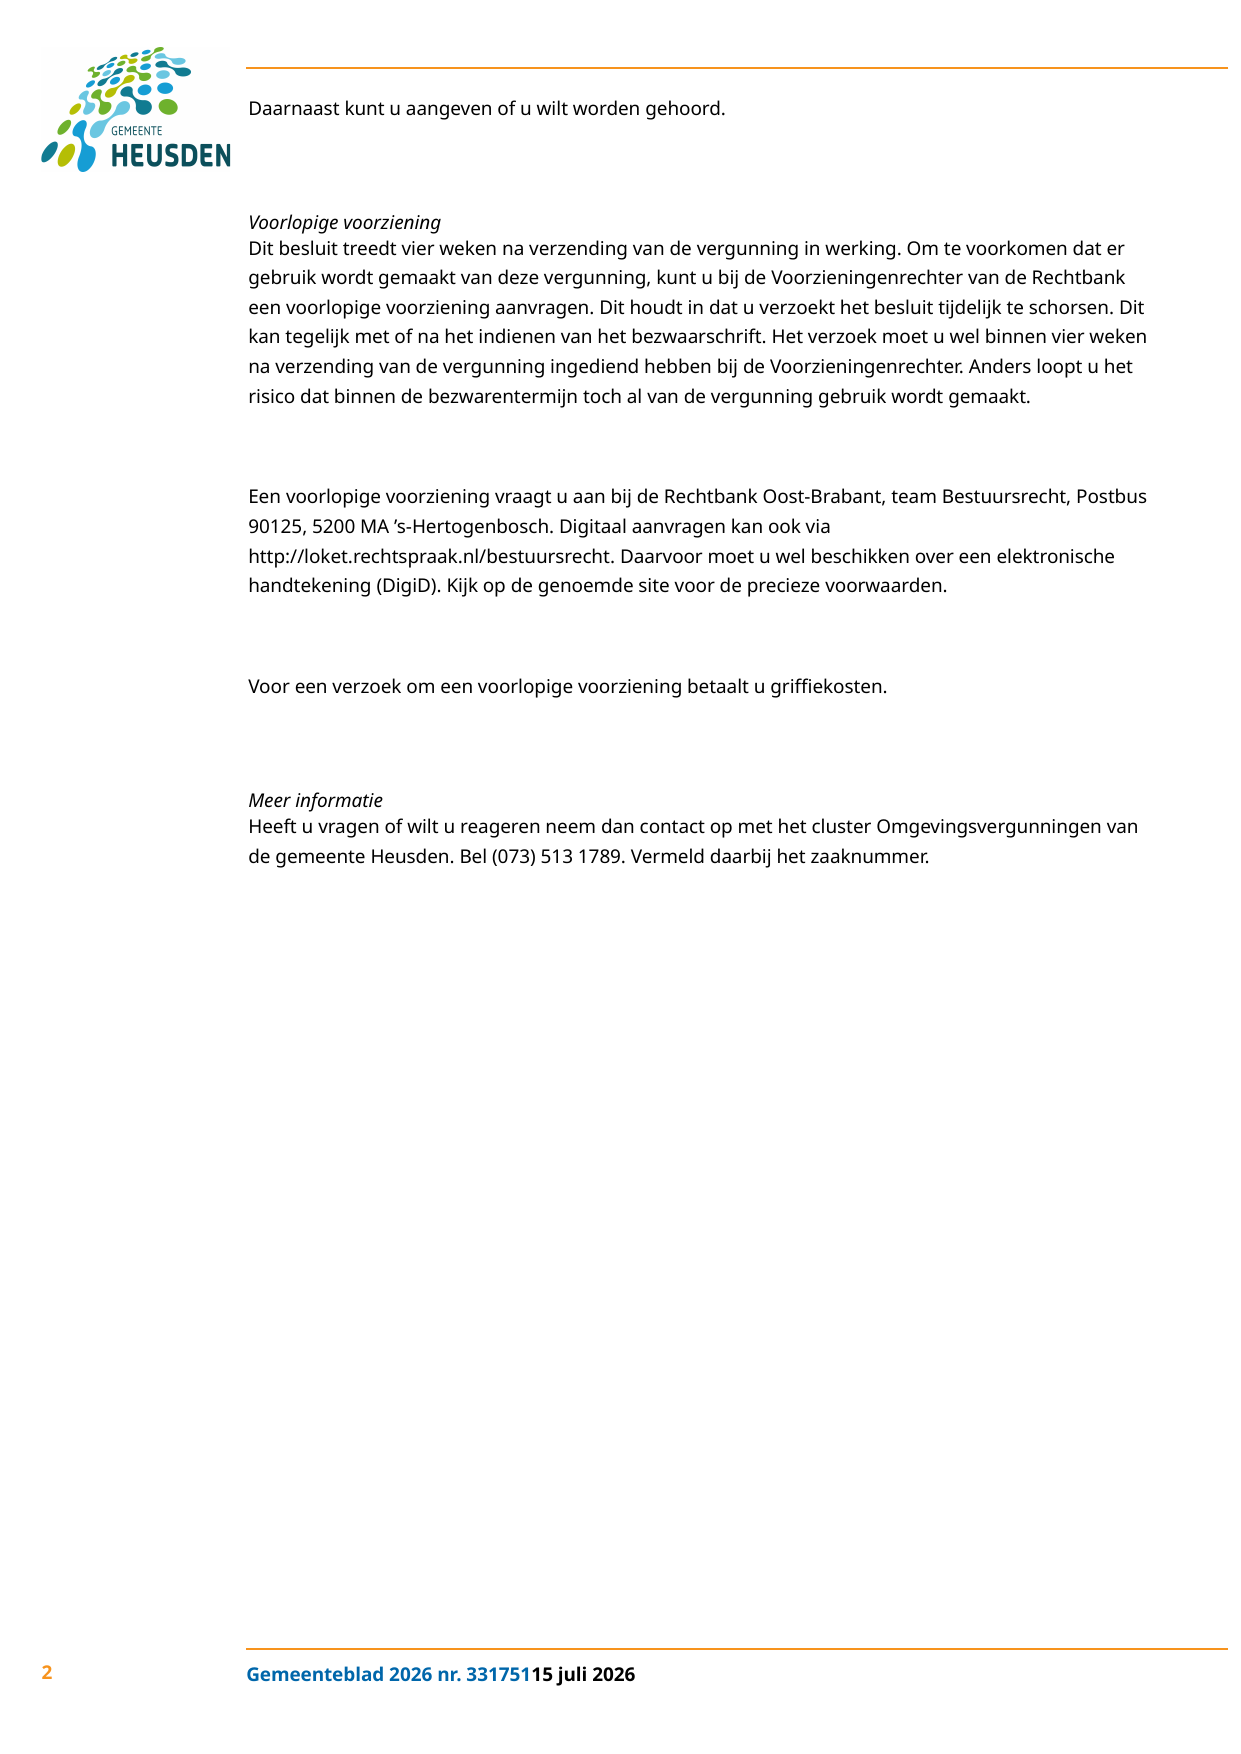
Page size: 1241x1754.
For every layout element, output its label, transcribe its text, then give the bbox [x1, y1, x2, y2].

picture [41, 47, 231, 172]
text Voorlopige voorziening [248, 209, 1152, 235]
text Daarnaast kunt u aangeven of u wilt worden gehoord. [248, 95, 1152, 121]
text Een voorlopige voorziening vraagt u aan bij de Rechtbank Oost-Brabant, team Bestuursrecht, Postbus 90125, 5200 MA ’s-Hertogenbosch. Digitaal aanvragen kan ook via http://loket.rechtspraak.nl/bestuursrecht. Daarvoor moet u wel beschikken over een elektronische handtekening (DigiD). Kijk op de genoemde site voor de precieze voorwaarden. [248, 484, 1152, 598]
text Heeft u vragen of wilt u reageren neem dan contact op met het cluster Omgevingsvergunningen van de gemeente Heusden. Bel (073) 513 1789. Vermeld daarbij het zaaknummer. [248, 813, 1152, 869]
text Voor een verzoek om een voorlopige voorziening betaalt u griffiekosten. [248, 673, 1152, 699]
text Dit besluit treedt vier weken na verzending van de vergunning in werking. Om te voorkomen dat er gebruik wordt gemaakt van deze vergunning, kunt u bij de Voorzieningenrechter van de Rechtbank een voorlopige voorziening aanvragen. Dit houdt in dat u verzoekt het besluit tijdelijk te schorsen. Dit kan tegelijk met of na het indienen van het bezwaarschrift. Het verzoek moet u wel binnen vier weken na verzending van de vergunning ingediend hebben bij de Voorzieningenrechter. Anders loopt u het risico dat binnen de bezwarentermijn toch al van de vergunning gebruik wordt gemaakt. [248, 235, 1152, 408]
text Meer informatie [248, 788, 1152, 813]
